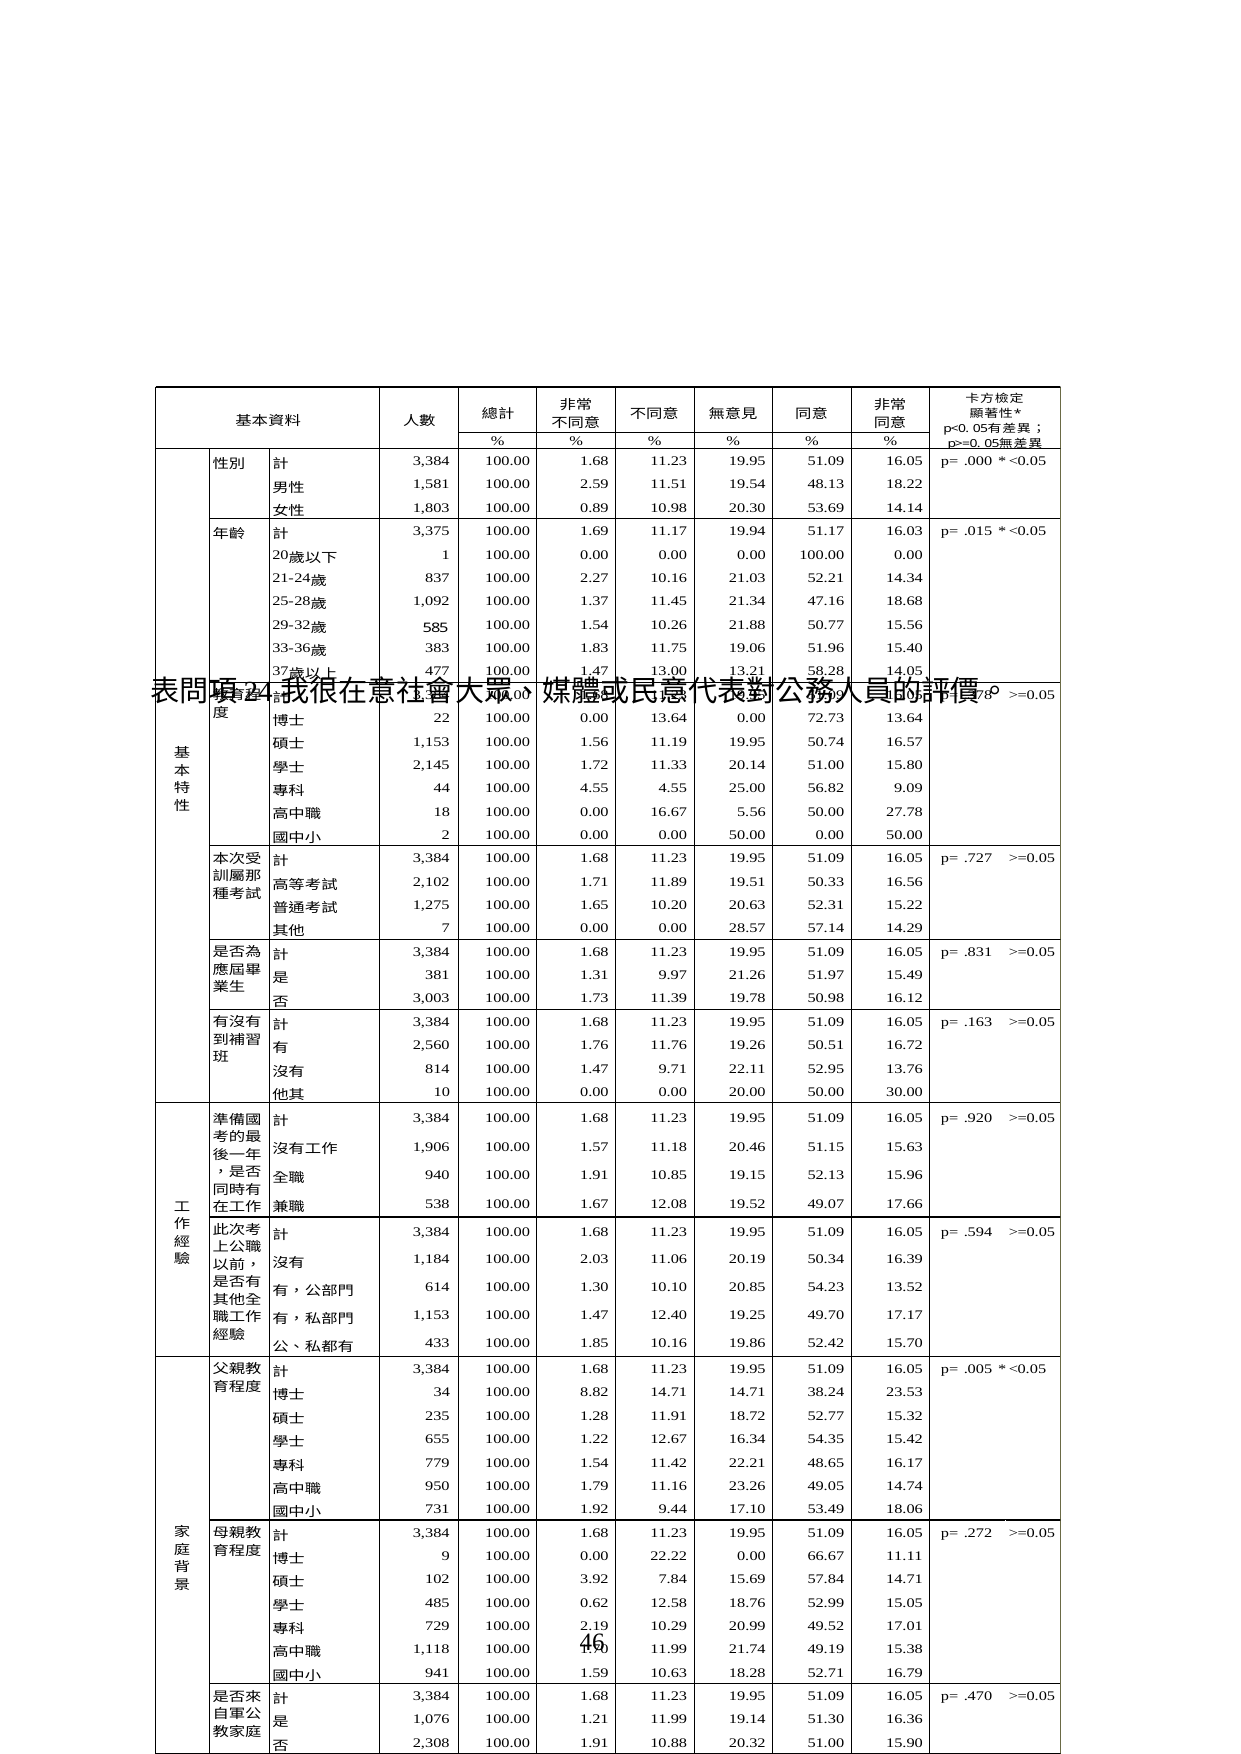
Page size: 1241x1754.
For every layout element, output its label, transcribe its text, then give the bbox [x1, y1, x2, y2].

text 表問項24 我很在意社會大眾、媒體或民意代表對公務人員的評價。 [616, 664, 694, 682]
text 表問項24 我很在意社會大眾、媒體或民意代表對公務人員的評價。 [270, 664, 379, 682]
text 表問項24 我很在意社會大眾、媒體或民意代表對公務人員的評價。 [695, 683, 772, 710]
text 表問項24 我很在意社會大眾、媒體或民意代表對公務人員的評價。 [210, 683, 269, 710]
text 表問項24 我很在意社會大眾、媒體或民意代表對公務人員的評價。 [773, 664, 851, 682]
text 表問項24 我很在意社會大眾、媒體或民意代表對公務人員的評價。 [380, 664, 458, 682]
text 表問項24 我很在意社會大眾、媒體或民意代表對公務人員的評價。 [852, 683, 929, 710]
text 表問項24 我很在意社會大眾、媒體或民意代表對公務人員的評價。 [459, 683, 536, 710]
text 表問項24 我很在意社會大眾、媒體或民意代表對公務人員的評價。 [695, 664, 772, 682]
text 表問項24 我很在意社會大眾、媒體或民意代表對公務人員的評價。 [270, 683, 379, 710]
text 表問項24 我很在意社會大眾、媒體或民意代表對公務人員的評價。 [930, 664, 1034, 682]
text 表問項24 我很在意社會大眾、媒體或民意代表對公務人員的評價。 [616, 683, 694, 710]
text 表問項24 我很在意社會大眾、媒體或民意代表對公務人員的評價。 [930, 683, 1034, 710]
text 表問項24 我很在意社會大眾、媒體或民意代表對公務人員的評價。 [459, 664, 536, 682]
text 表問項24 我很在意社會大眾、媒體或民意代表對公務人員的評價。 [380, 683, 458, 710]
text 表問項24 我很在意社會大眾、媒體或民意代表對公務人員的評價。 [156, 664, 209, 710]
text 表問項24 我很在意社會大眾、媒體或民意代表對公務人員的評價。 [210, 664, 269, 682]
text 表問項24 我很在意社會大眾、媒體或民意代表對公務人員的評價。 [537, 664, 615, 682]
text 表問項24 我很在意社會大眾、媒體或民意代表對公務人員的評價。 [537, 683, 615, 710]
text 表問項24 我很在意社會大眾、媒體或民意代表對公務人員的評價。 [773, 683, 851, 710]
text 表問項24 我很在意社會大眾、媒體或民意代表對公務人員的評價。 [852, 664, 929, 682]
